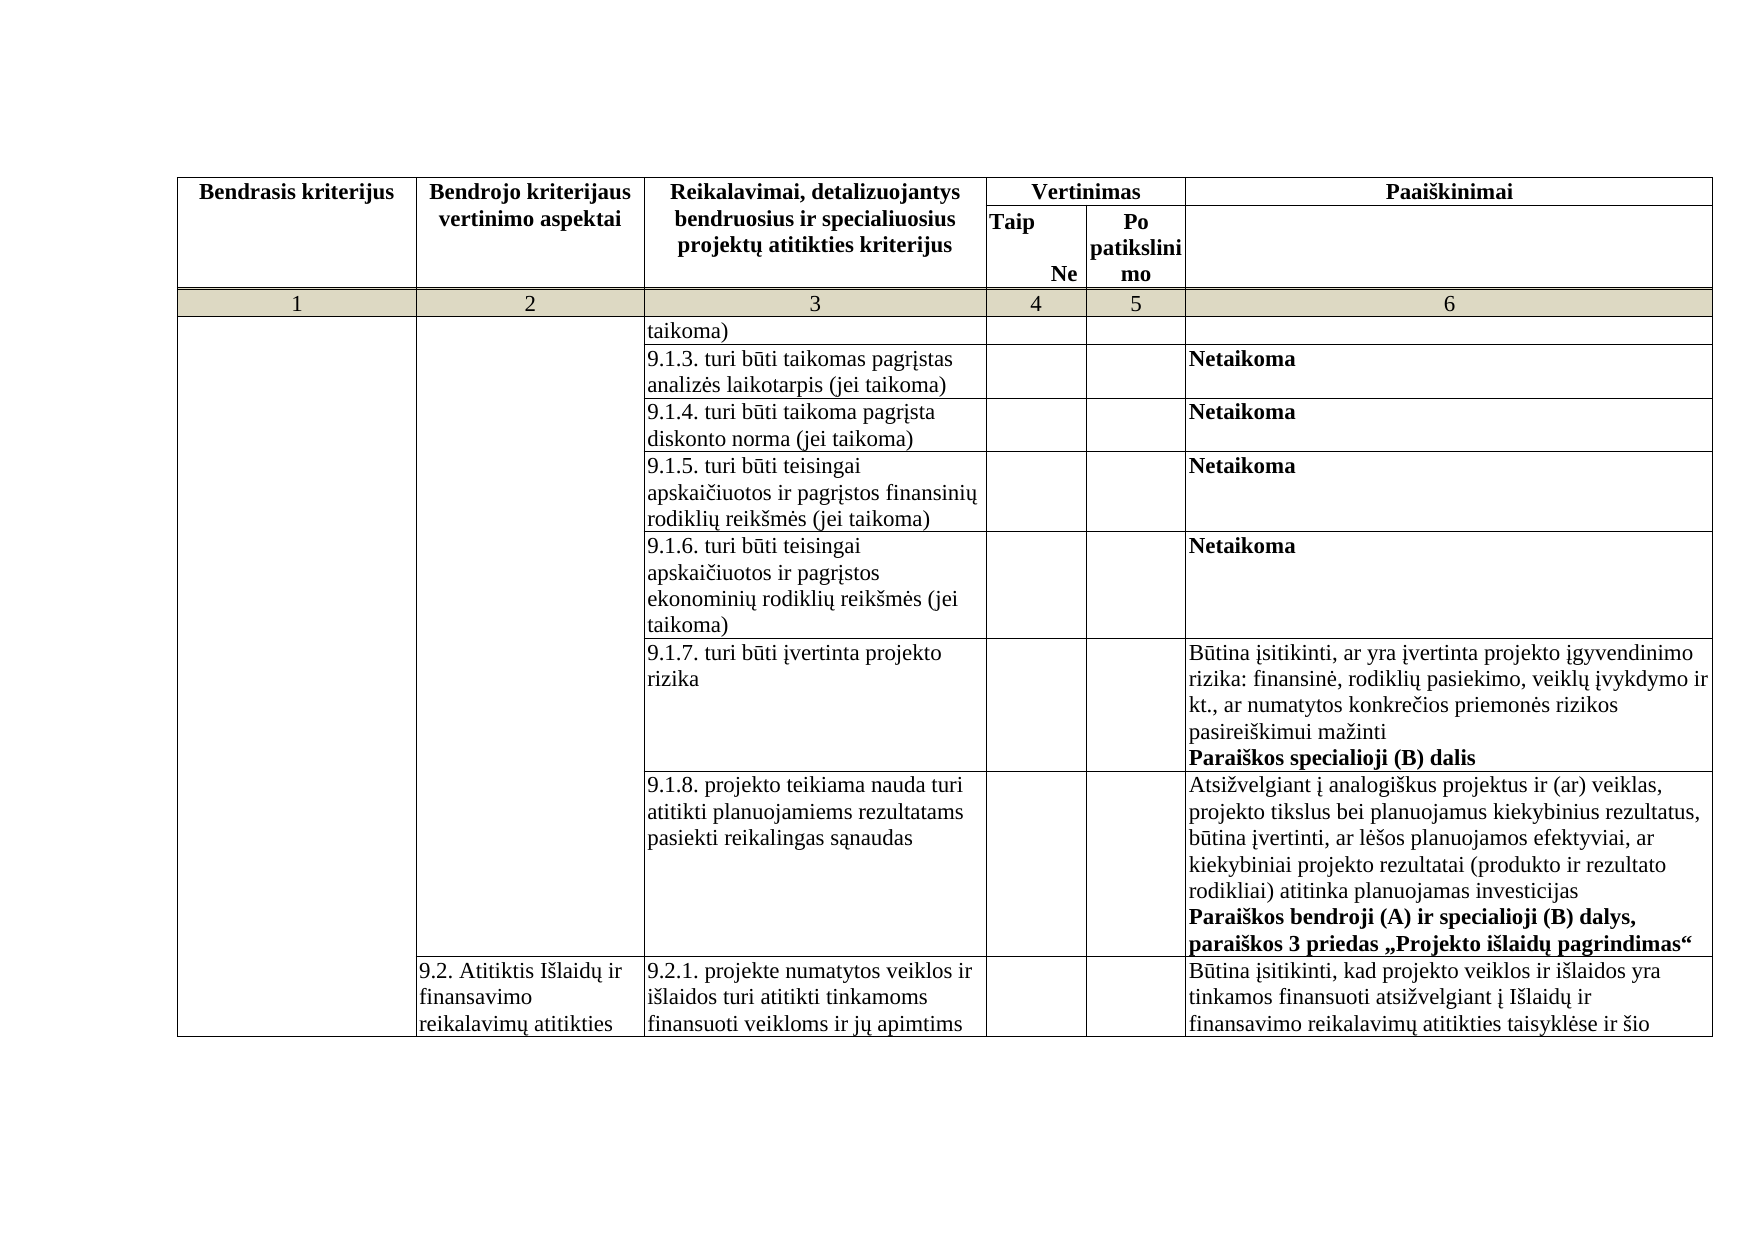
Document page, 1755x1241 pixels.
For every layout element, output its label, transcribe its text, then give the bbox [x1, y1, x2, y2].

table_cell [1186, 206, 1712, 287]
table_header Bendrojo kriterijaus vertinimo aspektai [417, 178, 644, 287]
table_cell 1 [178, 290, 416, 316]
table_cell [987, 399, 1086, 451]
table_cell [1087, 452, 1185, 531]
table_cell [987, 957, 1086, 1036]
table_cell [1186, 317, 1712, 344]
table_cell 4 [987, 290, 1086, 316]
table_cell [987, 452, 1086, 531]
table_header Reikalavimai, detalizuojantys bendruosius ir specialiuosius projektų atitikties kriterijus [645, 178, 986, 287]
table_cell [178, 317, 416, 1036]
table_cell [1087, 345, 1185, 397]
table_cell Būtina įsitikinti, kad projekto veiklos ir išlaidos yra tinkamos finansuoti atsižvelgiant į Išlaidų ir finansavimo reikalavimų atitikties taisyklėse ir šio [1186, 957, 1712, 1036]
table_cell [1087, 399, 1185, 451]
table_cell Po patikslinimo [1087, 206, 1185, 287]
table_cell 9.1.6. turi būti teisingai apskaičiuotos ir pagrįstos ekonominių rodiklių reikšmės (jei taikoma) [645, 532, 986, 638]
table_cell Netaikoma [1186, 345, 1712, 397]
table_cell 9.2. Atitiktis Išlaidų ir finansavimo reikalavimų atitikties [417, 957, 644, 1036]
table_cell 3 [645, 290, 986, 316]
table_cell Atsižvelgiant į analogiškus projektus ir (ar) veiklas, projekto tikslus bei planuojamus kiekybinius rezultatus, būtina įvertinti, ar lėšos planuojamos efektyviai, ar kiekybiniai projekto rezultatai (produkto ir rezultato rodikliai) atitinka planuojamas investicijas Paraiškos bendroji (A) ir specialioji (B) dalys, paraiškos 3 priedas „Projekto išlaidų pagrindimas“ [1186, 772, 1712, 956]
table_cell taikoma) [645, 317, 986, 344]
table_header Vertinimas [987, 178, 1185, 204]
table_header Bendrasis kriterijus [178, 178, 416, 287]
table_cell 6 [1186, 290, 1712, 316]
table_cell 2 [417, 290, 644, 316]
table_cell [1087, 639, 1185, 771]
table_cell Taip Ne [987, 206, 1086, 287]
table_cell Netaikoma [1186, 399, 1712, 451]
table_cell [1087, 532, 1185, 638]
table_cell 9.1.5. turi būti teisingai apskaičiuotos ir pagrįstos finansinių rodiklių reikšmės (jei taikoma) [645, 452, 986, 531]
table_cell [1087, 317, 1185, 344]
table_cell 9.1.8. projekto teikiama nauda turi atitikti planuojamiems rezultatams pasiekti reikalingas sąnaudas [645, 772, 986, 956]
table_cell [987, 772, 1086, 956]
table_cell 9.1.7. turi būti įvertinta projekto rizika [645, 639, 986, 771]
table_header Paaiškinimai [1186, 178, 1712, 204]
table_cell [987, 345, 1086, 397]
table_cell [987, 532, 1086, 638]
table_cell [987, 317, 1086, 344]
table_cell 9.2.1. projekte numatytos veiklos ir išlaidos turi atitikti tinkamoms finansuoti veikloms ir jų apimtims [645, 957, 986, 1036]
table_cell Būtina įsitikinti, ar yra įvertinta projekto įgyvendinimo rizika: finansinė, rodiklių pasiekimo, veiklų įvykdymo ir kt., ar numatytos konkrečios priemonės rizikos pasireiškimui mažinti Paraiškos specialioji (B) dalis [1186, 639, 1712, 771]
table_cell [987, 639, 1086, 771]
table_cell [1087, 772, 1185, 956]
table_cell [417, 317, 644, 956]
table_cell 9.1.3. turi būti taikomas pagrįstas analizės laikotarpis (jei taikoma) [645, 345, 986, 397]
table_cell 9.1.4. turi būti taikoma pagrįsta diskonto norma (jei taikoma) [645, 399, 986, 451]
table_cell Netaikoma [1186, 532, 1712, 638]
table_cell [1087, 957, 1185, 1036]
table_cell Netaikoma [1186, 452, 1712, 531]
table_cell 5 [1087, 290, 1185, 316]
